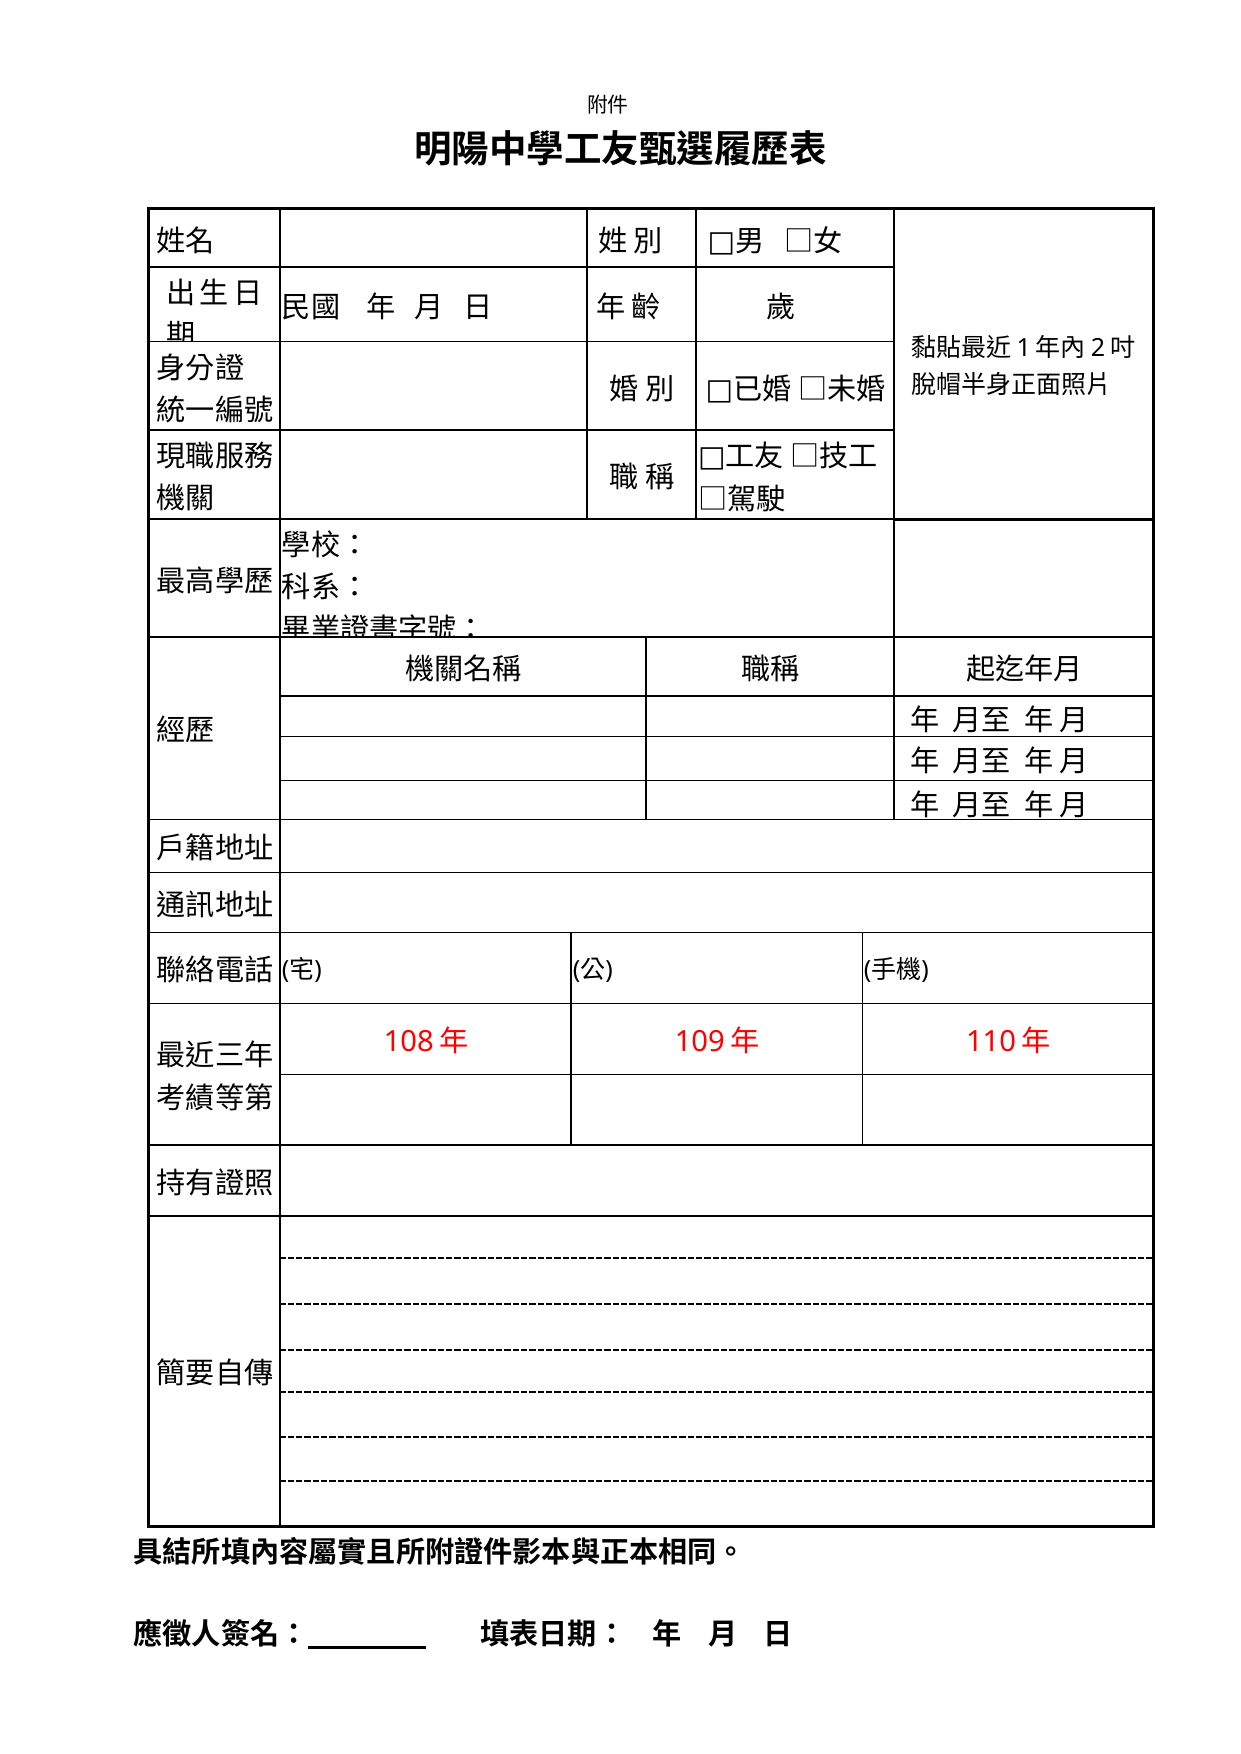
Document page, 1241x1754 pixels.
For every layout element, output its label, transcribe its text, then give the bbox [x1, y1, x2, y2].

table_cell 年 月至 年 月 [895, 781, 1152, 818]
table_cell 簡要自傳 [150, 1217, 279, 1525]
text 明陽中學工友甄選履歷表 [118, 119, 1122, 173]
table_header 黏貼最近1年內2吋 脫帽半身正面照片 [895, 210, 1152, 518]
table_cell 年 齡 [588, 268, 695, 341]
table_cell 聯絡電話 [150, 933, 279, 1003]
table_cell [647, 781, 893, 818]
table_cell □工友 □技工□駕駛 [697, 431, 893, 518]
table_cell [281, 1436, 1152, 1480]
table_cell [281, 342, 586, 429]
table_cell [281, 1349, 1152, 1391]
table_header □男 □女 [697, 210, 893, 266]
table_cell [281, 873, 1152, 932]
table_cell [895, 521, 1152, 636]
table_header 姓名 [150, 210, 279, 266]
table_cell 戶籍地址 [150, 820, 279, 872]
table_cell 學校： 科系： 畢業證書字號： [281, 520, 893, 636]
table_cell [281, 781, 645, 818]
table_cell 最高學歷 [150, 520, 279, 636]
table_cell 現職服務機關 [150, 431, 279, 518]
table_cell [647, 737, 893, 779]
table_cell [281, 431, 586, 518]
table_cell [572, 1075, 862, 1144]
table_cell 年 月至 年 月 [895, 697, 1152, 736]
table_cell [281, 697, 645, 736]
table_cell 職稱 [647, 638, 893, 695]
table_cell 婚 別 [588, 342, 695, 429]
table_cell [647, 697, 893, 736]
table_cell [281, 1257, 1152, 1302]
table_cell 通訊地址 [150, 873, 279, 932]
table_header [281, 210, 586, 266]
table_cell 起迄年月 [895, 638, 1152, 695]
table_cell 出生日期 [150, 268, 279, 341]
table_cell 民國 年 月 日 [281, 268, 586, 341]
table_cell (公) [572, 933, 862, 1003]
table_cell 110年 [863, 1004, 1152, 1073]
table_cell [281, 1146, 1152, 1215]
text 具結所填內容屬實且所附證件影本與正本相同。 [118, 1528, 1122, 1571]
table_cell [281, 1480, 1152, 1525]
table_cell [281, 1303, 1152, 1348]
table_cell 年 月至 年 月 [895, 737, 1152, 779]
table_cell 機關名稱 [281, 638, 645, 695]
table_cell 職 稱 [588, 431, 695, 518]
table_cell 持有證照 [150, 1146, 279, 1215]
table_cell [281, 737, 645, 779]
table_cell (手機) [863, 933, 1152, 1003]
text 應徵人簽名： 填表日期： 年 月 日 [118, 1610, 1122, 1653]
table_cell 109年 [572, 1004, 862, 1073]
table_cell [281, 1391, 1152, 1436]
table_cell (宅) [281, 933, 570, 1003]
table_cell [281, 1217, 1152, 1257]
table_cell [281, 820, 1152, 872]
table_cell [863, 1075, 1152, 1144]
table_cell 最近三年 考績等第 [150, 1004, 279, 1144]
table_cell 經歷 [150, 638, 279, 818]
table_cell 身分證 統一編號 [150, 342, 279, 429]
table_cell □已婚 □未婚 [697, 342, 893, 429]
table_cell [281, 1075, 570, 1144]
table_cell 108年 [281, 1004, 570, 1073]
table_header 姓 別 [588, 210, 695, 266]
table_cell 歲 [697, 268, 893, 341]
